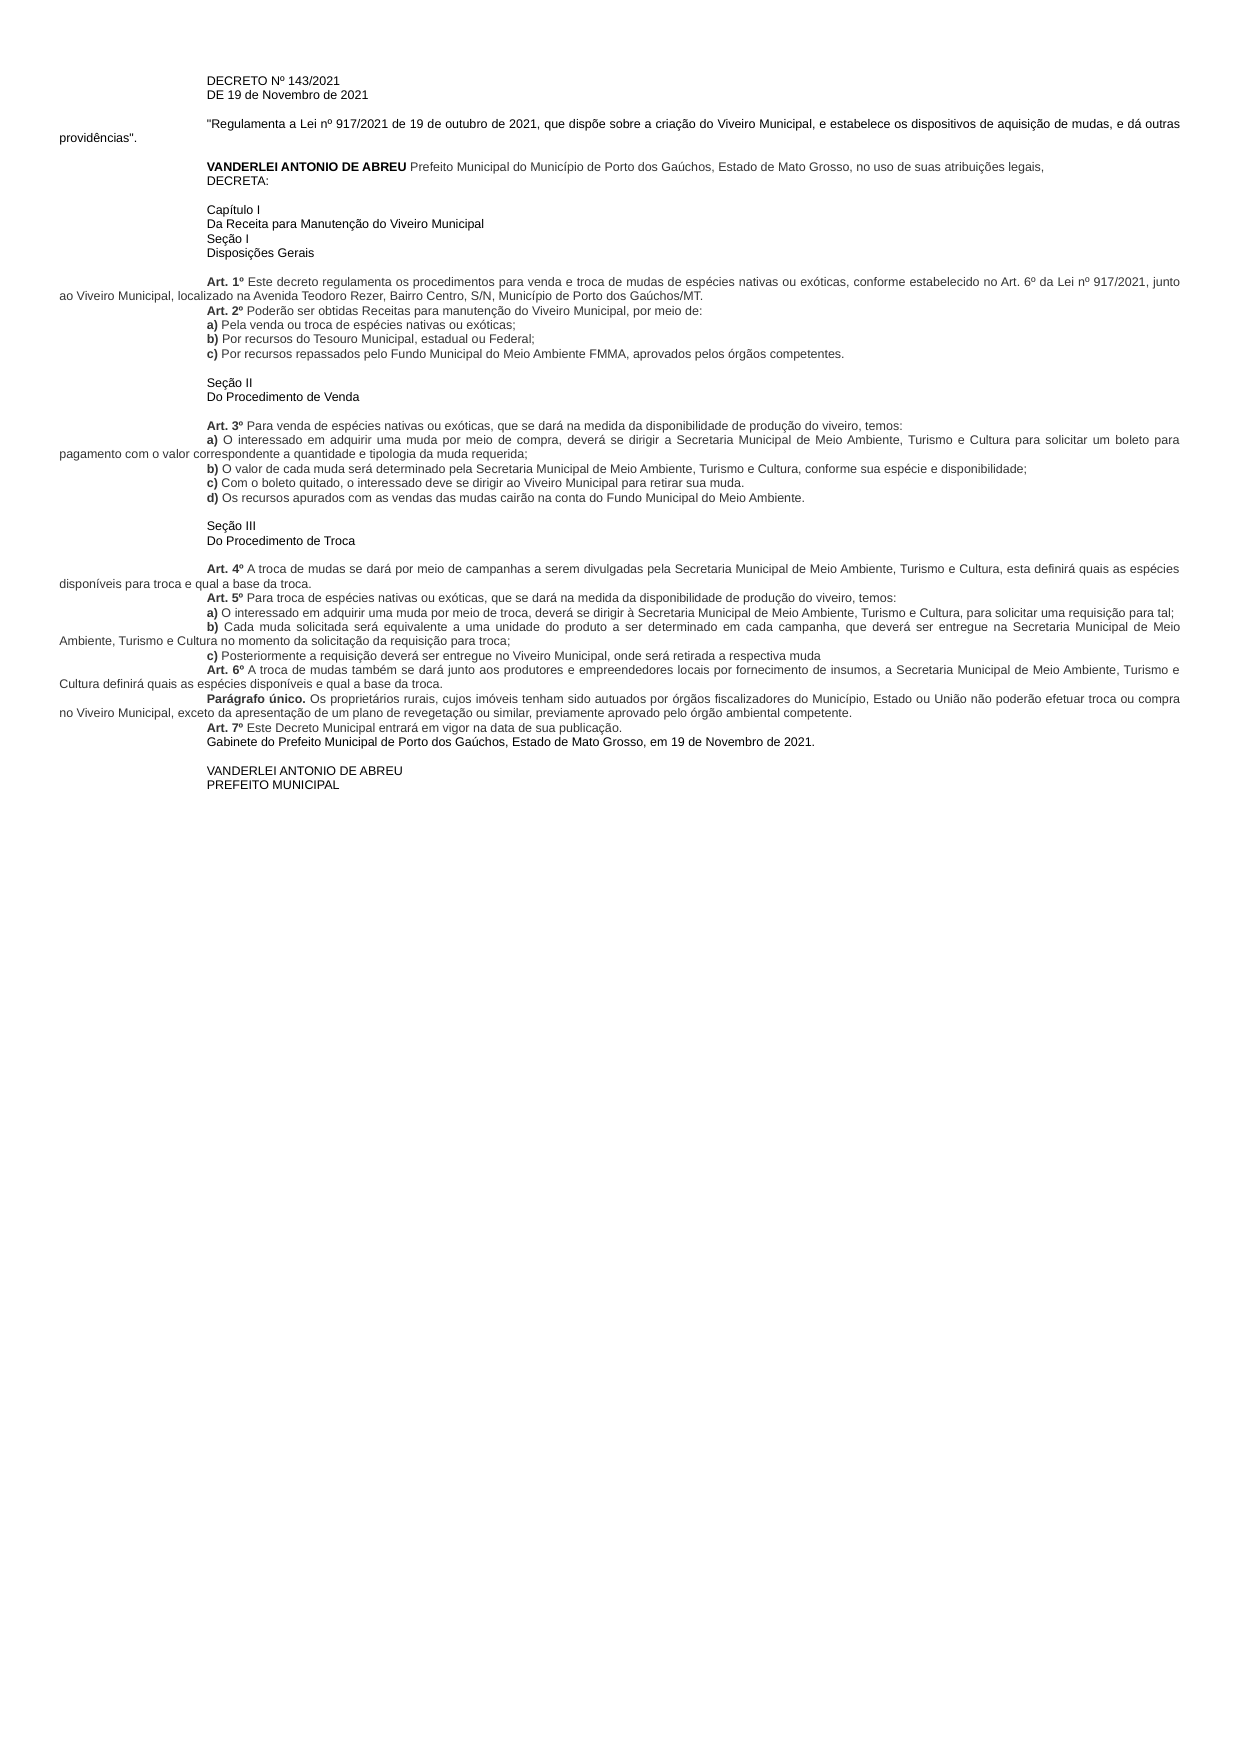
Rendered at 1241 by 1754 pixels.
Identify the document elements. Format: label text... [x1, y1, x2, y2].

text Capítulo I [59, 203, 1181, 217]
text b) O valor de cada muda será determinado pela Secretaria Municipal de Meio Ambiente, Turismo e Cultura, conforme sua espécie e disponibilidade; [59, 462, 1181, 476]
text a) Pela venda ou troca de espécies nativas ou exóticas; [59, 318, 1181, 332]
text Art. 6º A troca de mudas também se dará junto aos produtores e empreendedores locais por fornecimento de insumos, a Secretaria Municipal de Meio Ambiente, Turismo e Cultura definirá quais as espécies disponíveis e qual a base da troca. [59, 663, 1181, 692]
text Seção III [59, 519, 1181, 533]
text Art. 1º Este decreto regulamenta os procedimentos para venda e troca de mudas de espécies nativas ou exóticas, conforme estabelecido no Art. 6º da Lei nº 917/2021, junto ao Viveiro Municipal, localizado na Avenida Teodoro Rezer, Bairro Centro, S/N, Município de Porto dos Gaúchos/MT. [59, 275, 1181, 303]
text Art. 7º Este Decreto Municipal entrará em vigor na data de sua publicação. [59, 720, 1181, 735]
text Art. 2º Poderão ser obtidas Receitas para manutenção do Viveiro Municipal, por meio de: [59, 303, 1181, 318]
text Gabinete do Prefeito Municipal de Porto dos Gaúchos, Estado de Mato Grosso, em 19 de Novembro de 2021. [59, 735, 1181, 749]
text VANDERLEI ANTONIO DE ABREU [59, 763, 1181, 778]
text Do Procedimento de Troca [59, 533, 1181, 548]
text Art. 5º Para troca de espécies nativas ou exóticas, que se dará na medida da disponibilidade de produção do viveiro, temos: [59, 591, 1181, 605]
text a) O interessado em adquirir uma muda por meio de compra, deverá se dirigir a Secretaria Municipal de Meio Ambiente, Turismo e Cultura para solicitar um boleto para pagamento com o valor correspondente a quantidade e tipologia da muda requerida; [59, 433, 1181, 462]
text Parágrafo único. Os proprietários rurais, cujos imóveis tenham sido autuados por órgãos fiscalizadores do Município, Estado ou União não poderão efetuar troca ou compra no Viveiro Municipal, exceto da apresentação de um plano de revegetação ou similar, previamente aprovado pelo órgão ambiental competente. [59, 692, 1181, 720]
text b) Cada muda solicitada será equivalente a uma unidade do produto a ser determinado em cada campanha, que deverá ser entregue na Secretaria Municipal de Meio Ambiente, Turismo e Cultura no momento da solicitação da requisição para troca; [59, 620, 1181, 648]
text Art. 4º A troca de mudas se dará por meio de campanhas a serem divulgadas pela Secretaria Municipal de Meio Ambiente, Turismo e Cultura, esta definirá quais as espécies disponíveis para troca e qual a base da troca. [59, 562, 1181, 591]
text c) Com o boleto quitado, o interessado deve se dirigir ao Viveiro Municipal para retirar sua muda. [59, 476, 1181, 490]
text d) Os recursos apurados com as vendas das mudas cairão na conta do Fundo Municipal do Meio Ambiente. [59, 490, 1181, 505]
text c) Por recursos repassados pelo Fundo Municipal do Meio Ambiente FMMA, aprovados pelos órgãos competentes. [59, 347, 1181, 361]
text Seção II [59, 375, 1181, 390]
text Disposições Gerais [59, 246, 1181, 260]
text VANDERLEI ANTONIO DE ABREU Prefeito Municipal do Município de Porto dos Gaúchos, Estado de Mato Grosso, no uso de suas atribuições legais, [59, 160, 1181, 174]
text Art. 3º Para venda de espécies nativas ou exóticas, que se dará na medida da disponibilidade de produção do viveiro, temos: [59, 418, 1181, 433]
text Da Receita para Manutenção do Viveiro Municipal [59, 217, 1181, 232]
text "Regulamenta a Lei nº 917/2021 de 19 de outubro de 2021, que dispõe sobre a criação do Viveiro Municipal, e estabelece os dispositivos de aquisição de mudas, e dá outras providências". [59, 117, 1181, 145]
text Seção I [59, 232, 1181, 246]
text DE 19 de Novembro de 2021 [59, 88, 1181, 102]
text Do Procedimento de Venda [59, 390, 1181, 404]
text DECRETA: [59, 174, 1181, 188]
text c) Posteriormente a requisição deverá ser entregue no Viveiro Municipal, onde será retirada a respectiva muda [59, 648, 1181, 663]
text DECRETO Nº 143/2021 [59, 73, 1181, 88]
text a) O interessado em adquirir uma muda por meio de troca, deverá se dirigir à Secretaria Municipal de Meio Ambiente, Turismo e Cultura, para solicitar uma requisição para tal; [59, 605, 1181, 620]
text b) Por recursos do Tesouro Municipal, estadual ou Federal; [59, 332, 1181, 347]
text PREFEITO MUNICIPAL [59, 778, 1181, 792]
